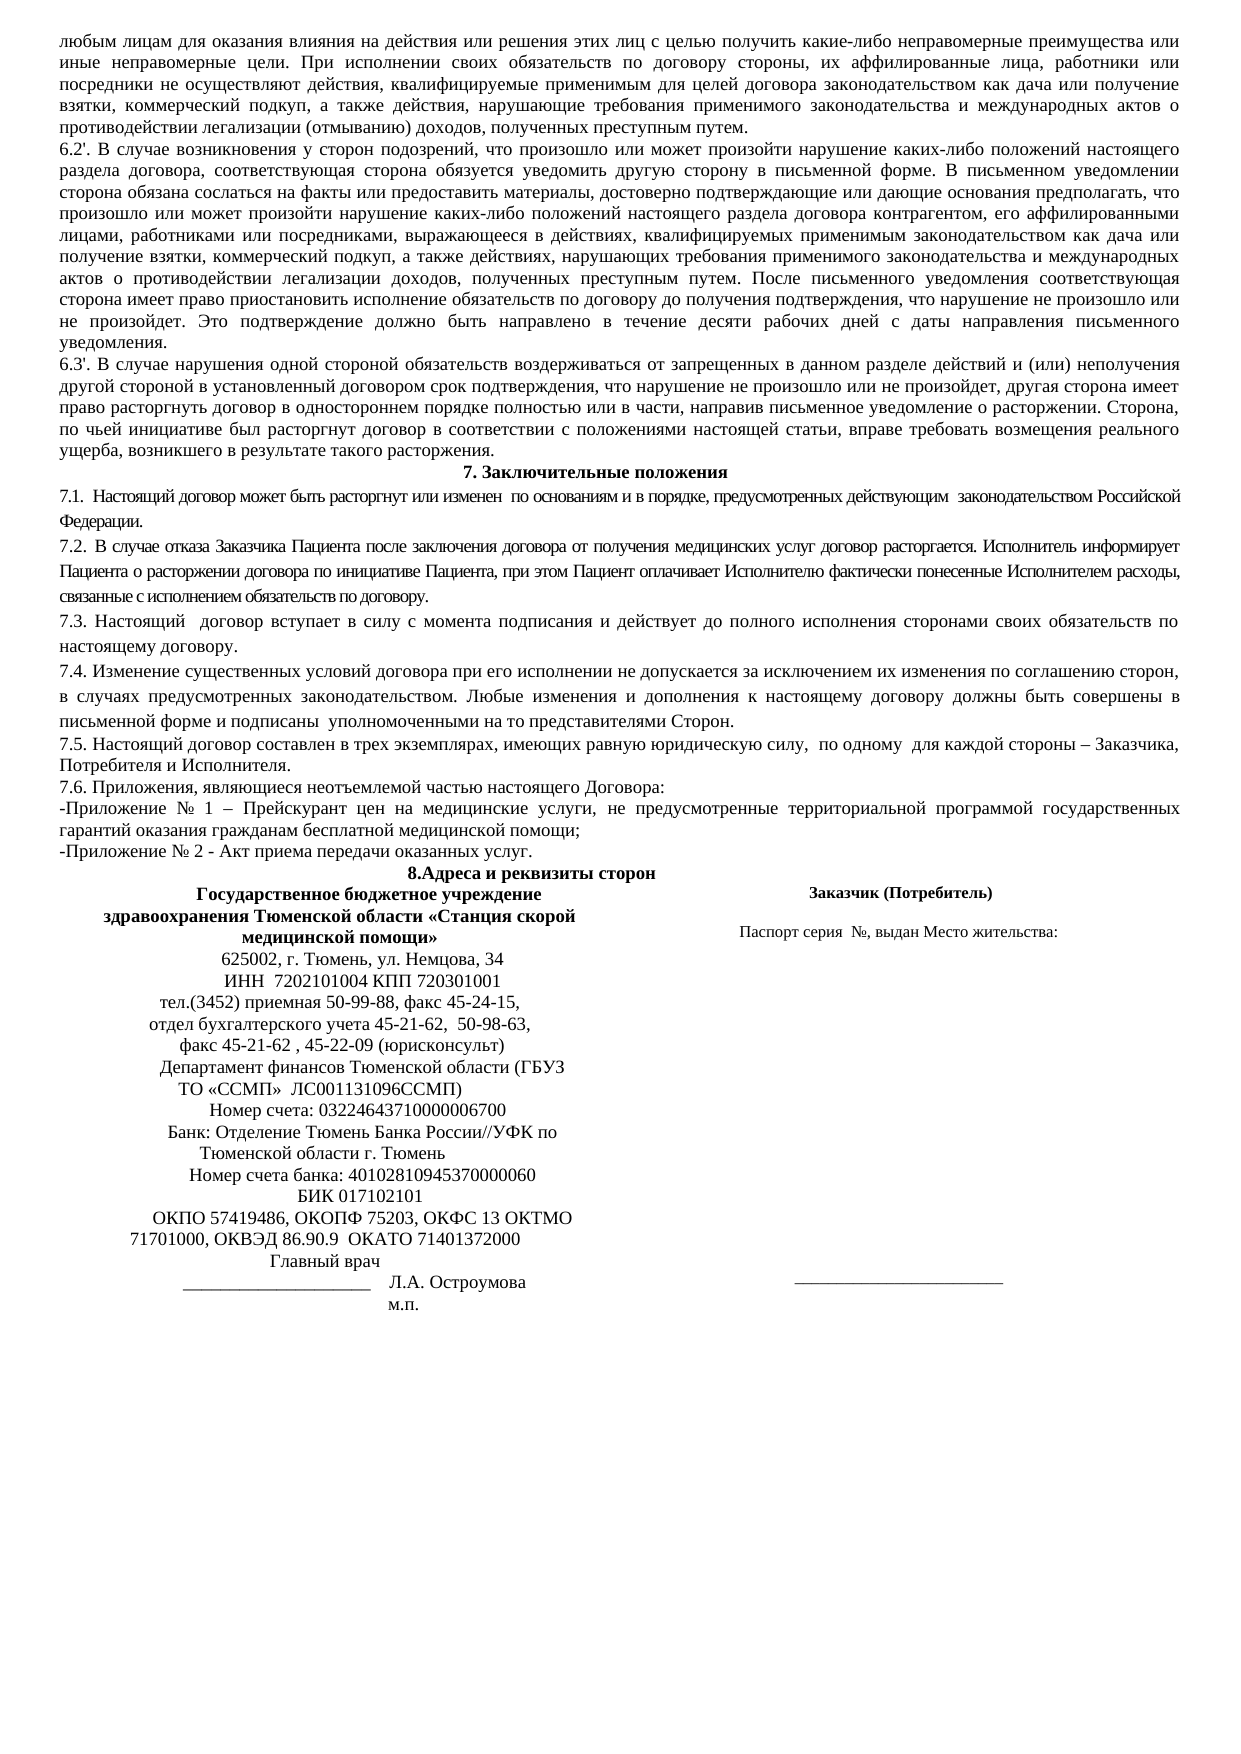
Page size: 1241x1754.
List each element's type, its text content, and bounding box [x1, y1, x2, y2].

text 7.5. Настоящий договор составлен в трех экземплярах, имеющих равную юридическую силу, по одному для каждой стороны – Заказчика, Потребителя и Исполнителя. [59, 732, 1181, 776]
text 7.2. В случае отказа Заказчика Пациента после заключения договора от получения медицинских услуг договор расторгается. Исполнитель информирует Пациента о расторжении договора по инициативе Пациента, при этом Пациент оплачивает Исполнителю фактически понесенные Исполнителем расходы, связанные с исполнением обязательств по договору. [59, 532, 1181, 607]
text 7.4. Изменение существенных условий договора при его исполнении не допускается за исключением их изменения по соглашению сторон, в случаях предусмотренных законодательством. Любые изменения и дополнения к настоящему договору должны быть совершены в письменной форме и подписаны уполномоченными на то представителями Сторон. [59, 657, 1181, 732]
text 8.Адреса и реквизиты сторон [59, 862, 1181, 883]
table_header Заказчик (Потребитель) Паспорт серия №, выдан Место жительства: _________________________ [591, 883, 1181, 1314]
table_header Государственное бюджетное учреждение здравоохранения Тюменской области «Станция скорой медицинской помощи» 625002, г. Тюмень, ул. Немцова, 34 ИНН 7202101004 КПП 720301001 тел.(3452) приемная 50-99-88, факс 45-24-15, отдел бухгалтерского учета 45-21-62, 50-98-63, факс 45-21-62 , 45-22-09 (юрисконсульт) Департамент финансов Тюменской области (ГБУЗ ТО «ССМП» ЛС001131096ССМП) Номер счета: 03224643710000006700 Банк: Отделение Тюмень Банка России//УФК по Тюменской области г. Тюмень Номер счета банка: 40102810945370000060 БИК 017102101 ОКПО 57419486, ОКОПФ 75203, ОКФС 13 ОКТМО 71701000, ОКВЭД 86.90.9 ОКАТО 71401372000 Главный врач ____________________ Л.А. Остроумова м.п. [59, 883, 591, 1314]
text 7. Заключительные положения [59, 461, 1181, 482]
text любым лицам для оказания влияния на действия или решения этих лиц с целью получить какие-либо неправомерные преимущества или иные неправомерные цели. При исполнении своих обязательств по договору стороны, их аффилированные лица, работники или посредники не осуществляют действия, квалифицируемые применимым для целей договора законодательством как дача или получение взятки, коммерческий подкуп, а также действия, нарушающие требования применимого законодательства и международных актов о противодействии легализации (отмыванию) доходов, полученных преступным путем. [59, 29, 1181, 137]
text 7.1. Настоящий договор может быть расторгнут или изменен по основаниям и в порядке, предусмотренных действующим законодательством Российской Федерации. [59, 482, 1181, 532]
text 6.3'. В случае нарушения одной стороной обязательств воздерживаться от запрещенных в данном разделе действий и (или) неполучения другой стороной в установленный договором срок подтверждения, что нарушение не произошло или не произойдет, другая сторона имеет право расторгнуть договор в одностороннем порядке полностью или в части, направив письменное уведомление о расторжении. Сторона, по чьей инициативе был расторгнут договор в соответствии с положениями настоящей статьи, вправе требовать возмещения реального ущерба, возникшего в результате такого расторжения. [59, 353, 1181, 461]
text -Приложение № 1 – Прейскурант цен на медицинские услуги, не предусмотренные территориальной программой государственных гарантий оказания гражданам бесплатной медицинской помощи; [59, 797, 1181, 840]
text 7.6. Приложения, являющиеся неотъемлемой частью настоящего Договора: [59, 776, 1181, 797]
text 6.2'. В случае возникновения у сторон подозрений, что произошло или может произойти нарушение каких-либо положений настоящего раздела договора, соответствующая сторона обязуется уведомить другую сторону в письменной форме. В письменном уведомлении сторона обязана сослаться на факты или предоставить материалы, достоверно подтверждающие или дающие основания предполагать, что произошло или может произойти нарушение каких-либо положений настоящего раздела договора контрагентом, его аффилированными лицами, работниками или посредниками, выражающееся в действиях, квалифицируемых применимым законодательством как дача или получение взятки, коммерческий подкуп, а также действиях, нарушающих требования применимого законодательства и международных актов о противодействии легализации доходов, полученных преступным путем. После письменного уведомления соответствующая сторона имеет право приостановить исполнение обязательств по договору до получения подтверждения, что нарушение не произошло или не произойдет. Это подтверждение должно быть направлено в течение десяти рабочих дней с даты направления письменного уведомления. [59, 137, 1181, 353]
text 7.3. Настоящий договор вступает в силу с момента подписания и действует до полного исполнения сторонами своих обязательств по настоящему договору. [59, 607, 1181, 657]
text -Приложение № 2 - Акт приема передачи оказанных услуг. [59, 840, 1181, 862]
